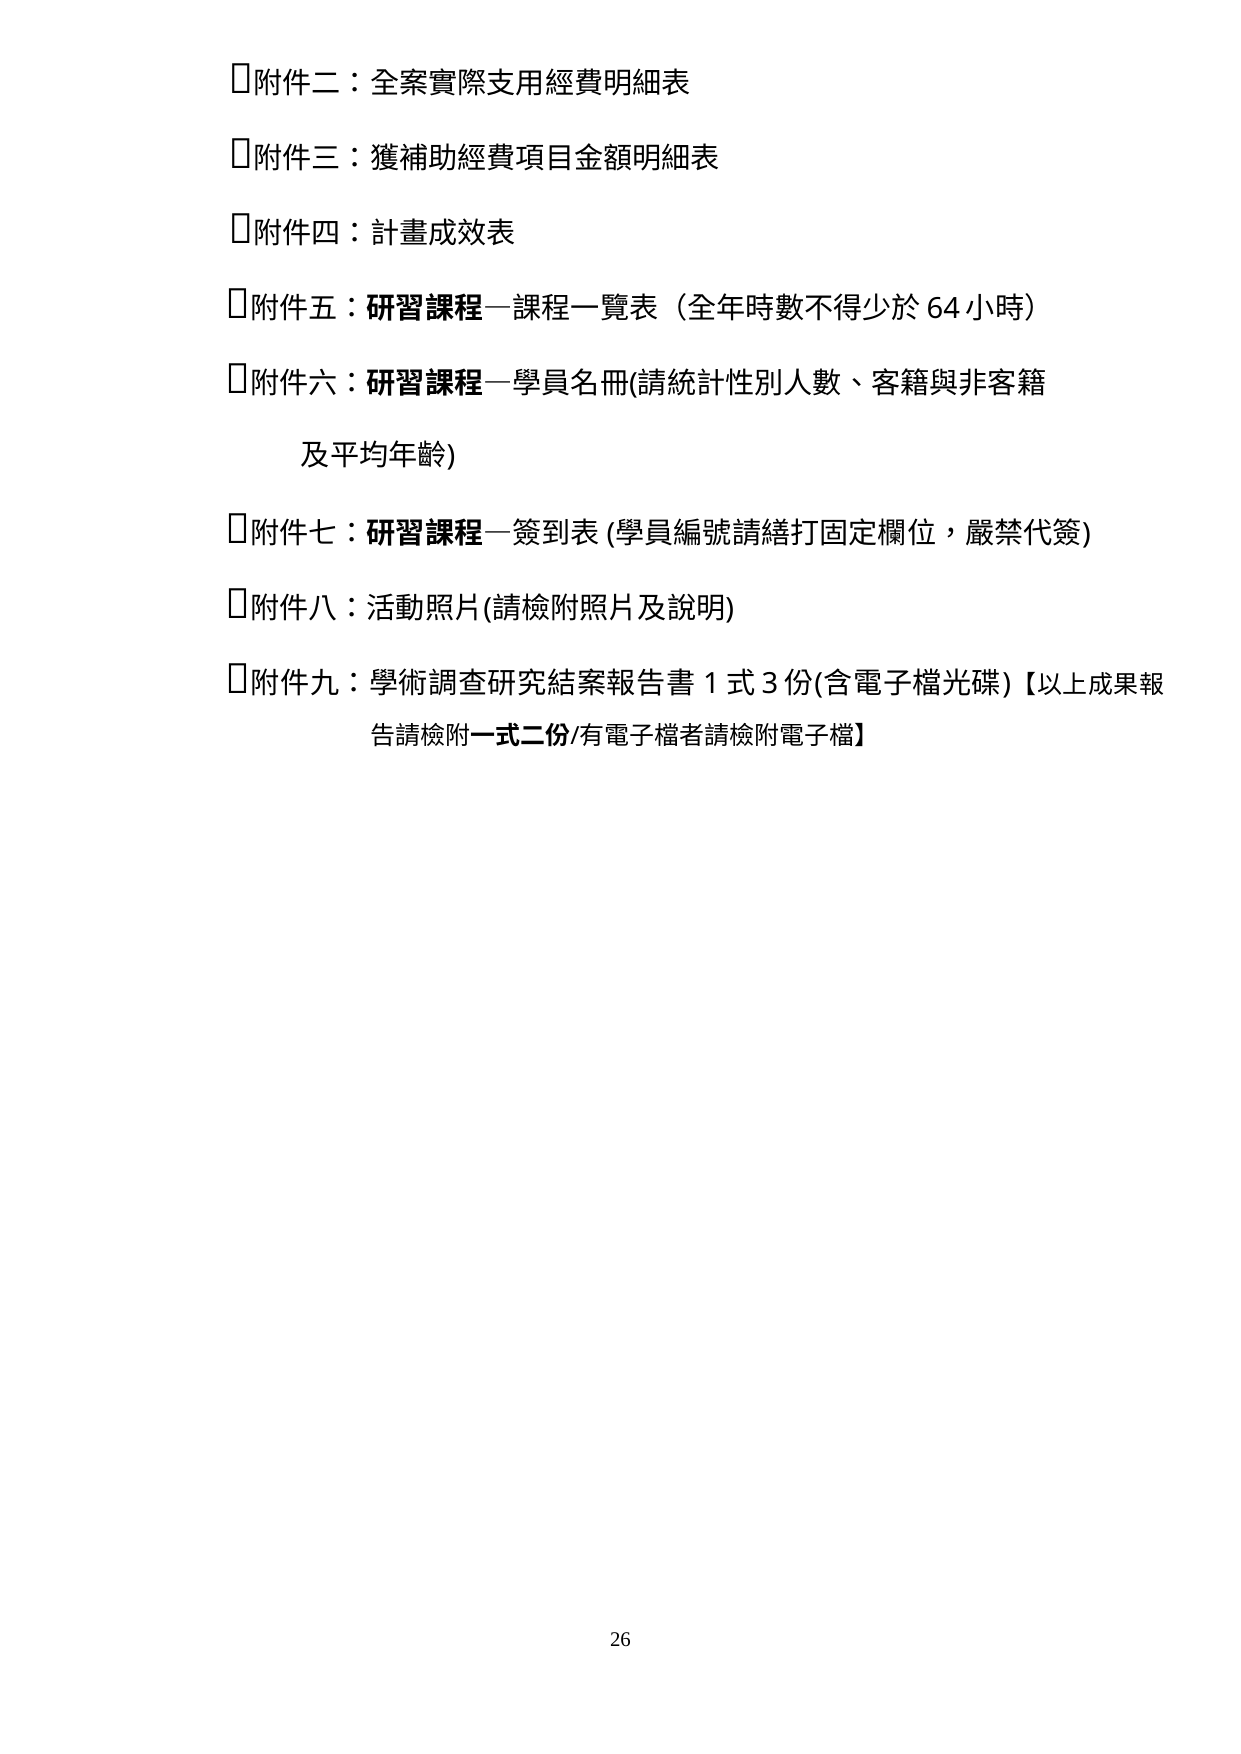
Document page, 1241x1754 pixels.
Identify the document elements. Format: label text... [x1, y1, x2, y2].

text 附件九：學術調查研究結案報告書1式3份(含電子檔光碟)【以上成果報告請檢附一式二份/有電子檔者請檢附電子檔】 [225, 634, 1165, 746]
text 附件五：研習課程—課程一覽表（全年時數不得少於64小時） [225, 259, 1165, 334]
text 附件四：計畫成效表 [155, 184, 1165, 259]
text 附件二：全案實際支用經費明細表 [155, 34, 1165, 109]
text 附件三：獲補助經費項目金額明細表 [155, 109, 1165, 184]
text 及平均年齡) [225, 409, 1165, 484]
text 附件六：研習課程—學員名冊(請統計性別人數、客籍與非客籍 [225, 334, 1165, 409]
text 附件八：活動照片(請檢附照片及說明) [225, 559, 1165, 634]
text 附件七：研習課程—簽到表 (學員編號請繕打固定欄位，嚴禁代簽) [225, 484, 1165, 559]
